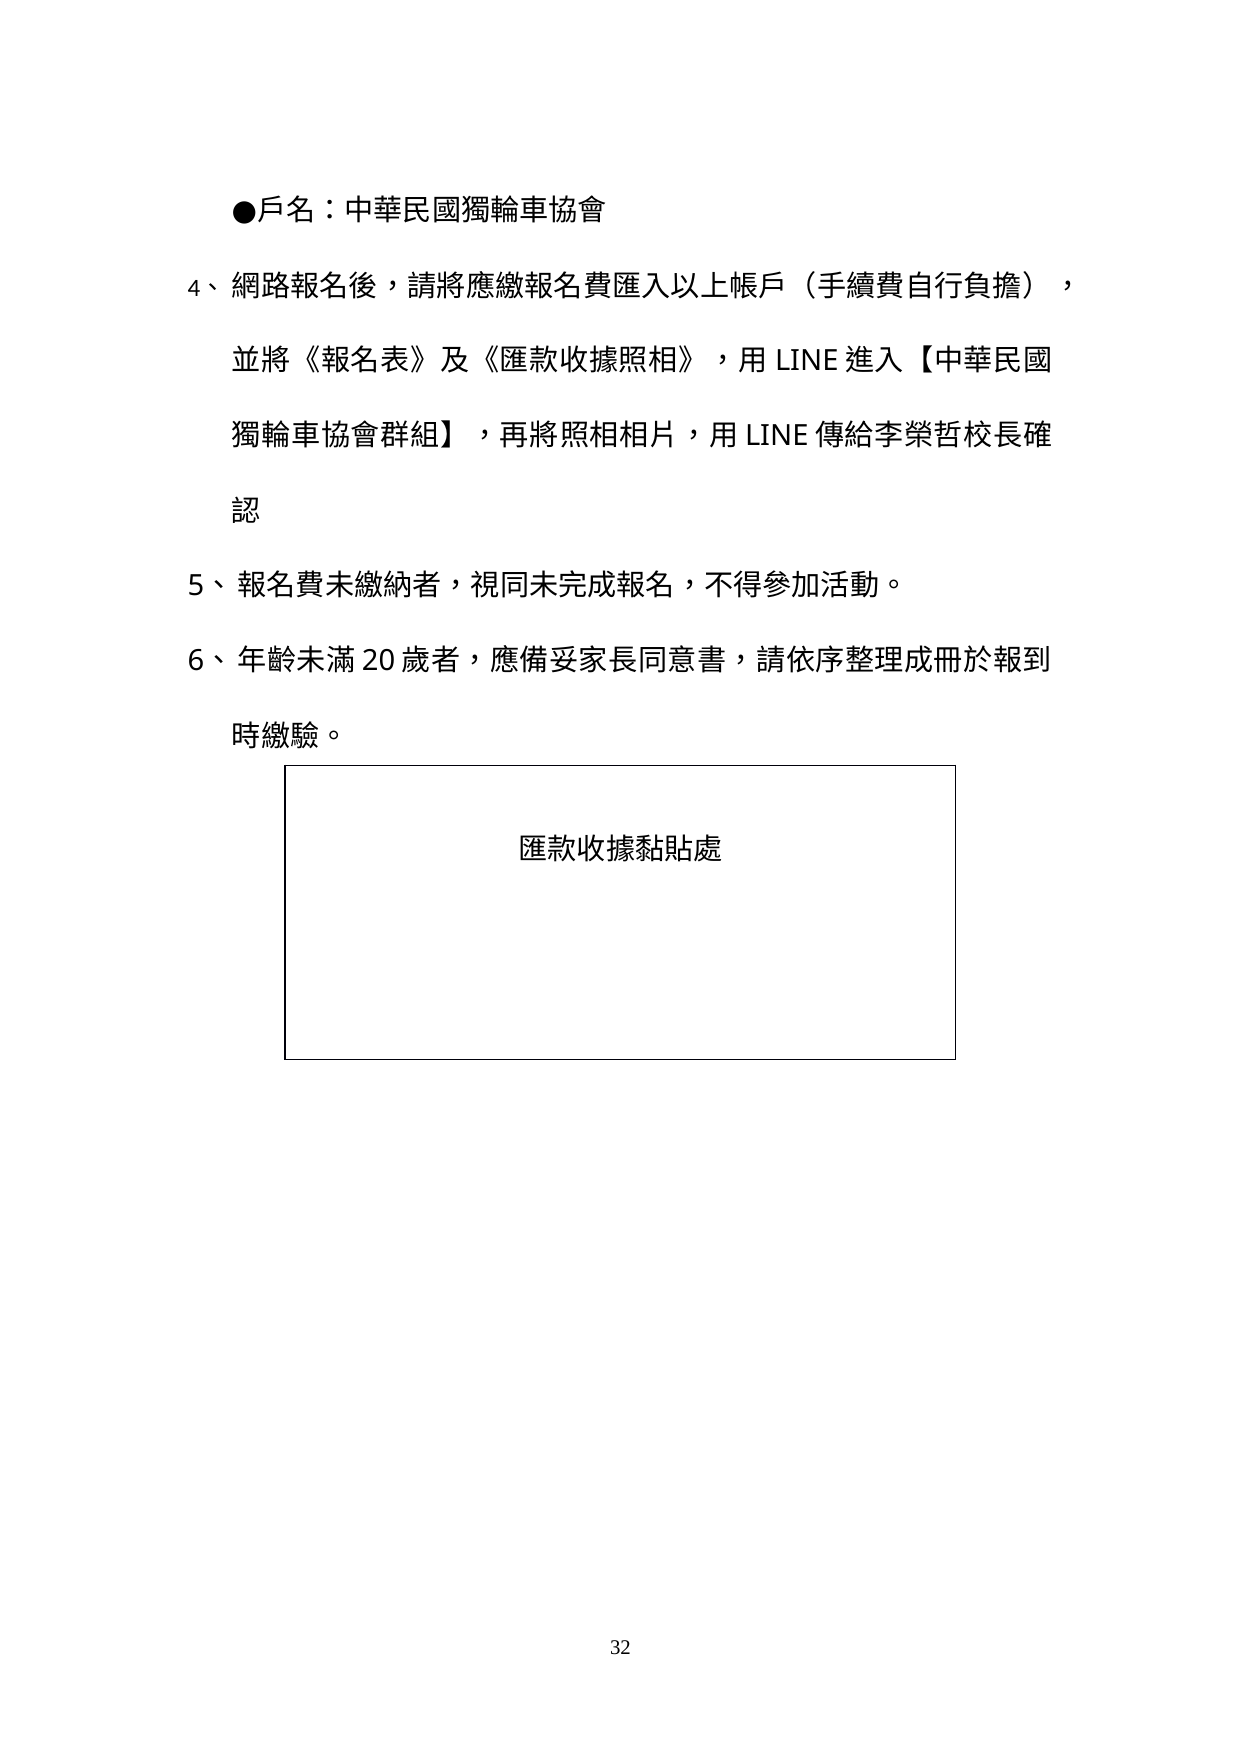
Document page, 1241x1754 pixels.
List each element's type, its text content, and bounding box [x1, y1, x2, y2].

list 年齡未滿20歲者，應備妥家長同意書，請依序整理成冊於報到時繳驗。 [187, 614, 1053, 764]
list 報名費未繳納者，視同未完成報名，不得參加活動。 [187, 539, 1053, 614]
list 網路報名後，請將應繳報名費匯入以上帳戶（手續費自行負擔），並將《報名表》及《匯款收據照相》，用LINE進入【中華民國獨輪車協會群組】，再將照相相片，用LINE傳給李榮哲校長確認 [187, 239, 1053, 539]
list ●戶名：中華民國獨輪車協會 [231, 164, 1053, 239]
table_header 匯款收據黏貼處 [286, 766, 955, 1059]
